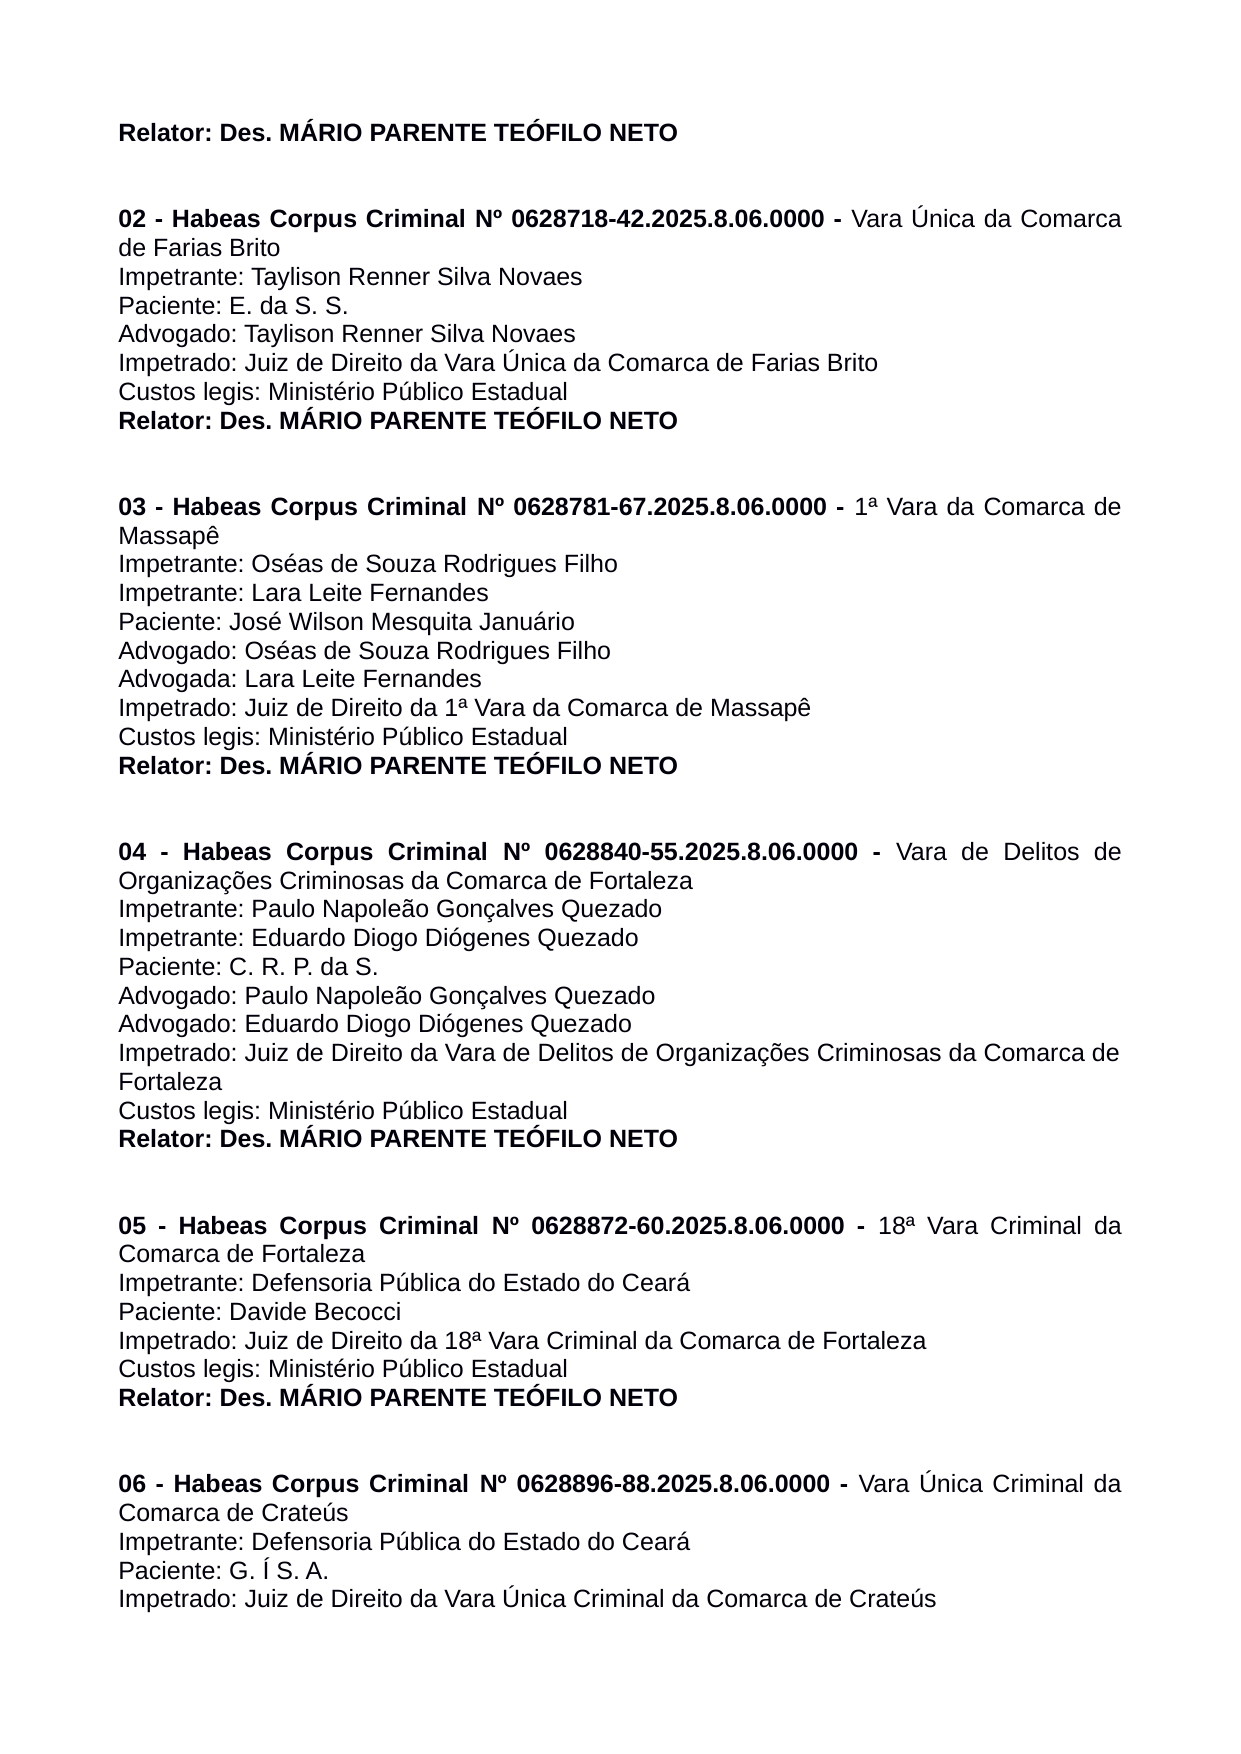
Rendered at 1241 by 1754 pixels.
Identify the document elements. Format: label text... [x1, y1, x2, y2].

text Paciente: G. Í S. A. [118, 1556, 1122, 1584]
text Custos legis: Ministério Público Estadual [118, 1354, 1122, 1383]
text Advogado: Paulo Napoleão Gonçalves Quezado [118, 981, 1122, 1009]
text Impetrante: Defensoria Pública do Estado do Ceará [118, 1268, 1122, 1297]
text Impetrado: Juiz de Direito da Vara de Delitos de Organizações Criminosas da Comarca de Fortaleza [118, 1038, 1122, 1096]
text 02 - Habeas Corpus Criminal Nº 0628718-42.2025.8.06.0000 - Vara Única da Comarca de Farias Brito [118, 204, 1122, 262]
text Advogado: Oséas de Souza Rodrigues Filho [118, 636, 1122, 664]
text Custos legis: Ministério Público Estadual [118, 1096, 1122, 1124]
text Advogada: Lara Leite Fernandes [118, 664, 1122, 693]
text Impetrante: Lara Leite Fernandes [118, 578, 1122, 607]
text Impetrado: Juiz de Direito da 18ª Vara Criminal da Comarca de Fortaleza [118, 1326, 1122, 1354]
text Custos legis: Ministério Público Estadual [118, 377, 1122, 406]
text 05 - Habeas Corpus Criminal Nº 0628872-60.2025.8.06.0000 - 18ª Vara Criminal da Comarca de Fortaleza [118, 1211, 1122, 1268]
text Impetrante: Taylison Renner Silva Novaes [118, 262, 1122, 291]
text 04 - Habeas Corpus Criminal Nº 0628840-55.2025.8.06.0000 - Vara de Delitos de Organizações Criminosas da Comarca de Fortaleza [118, 837, 1122, 894]
text Custos legis: Ministério Público Estadual [118, 722, 1122, 751]
text Relator: Des. MÁRIO PARENTE TEÓFILO NETO [118, 751, 1122, 779]
text Relator: Des. MÁRIO PARENTE TEÓFILO NETO [118, 406, 1122, 434]
text 06 - Habeas Corpus Criminal Nº 0628896-88.2025.8.06.0000 - Vara Única Criminal da Comarca de Crateús [118, 1469, 1122, 1527]
text Impetrado: Juiz de Direito da Vara Única da Comarca de Farias Brito [118, 348, 1122, 377]
text Impetrante: Defensoria Pública do Estado do Ceará [118, 1527, 1122, 1556]
text Paciente: José Wilson Mesquita Januário [118, 607, 1122, 636]
text Relator: Des. MÁRIO PARENTE TEÓFILO NETO [118, 1124, 1122, 1153]
text Impetrante: Eduardo Diogo Diógenes Quezado [118, 923, 1122, 952]
text Advogado: Eduardo Diogo Diógenes Quezado [118, 1009, 1122, 1038]
text Impetrado: Juiz de Direito da Vara Única Criminal da Comarca de Crateús [118, 1584, 1122, 1613]
text Paciente: Davide Becocci [118, 1297, 1122, 1326]
text Relator: Des. MÁRIO PARENTE TEÓFILO NETO [118, 1383, 1122, 1412]
text Paciente: C. R. P. da S. [118, 952, 1122, 981]
text Impetrado: Juiz de Direito da 1ª Vara da Comarca de Massapê [118, 693, 1122, 722]
text Impetrante: Paulo Napoleão Gonçalves Quezado [118, 894, 1122, 923]
text Relator: Des. MÁRIO PARENTE TEÓFILO NETO [118, 118, 1122, 147]
text 03 - Habeas Corpus Criminal Nº 0628781-67.2025.8.06.0000 - 1ª Vara da Comarca de Massapê [118, 492, 1122, 549]
text Advogado: Taylison Renner Silva Novaes [118, 319, 1122, 348]
text Impetrante: Oséas de Souza Rodrigues Filho [118, 549, 1122, 578]
text Paciente: E. da S. S. [118, 291, 1122, 319]
